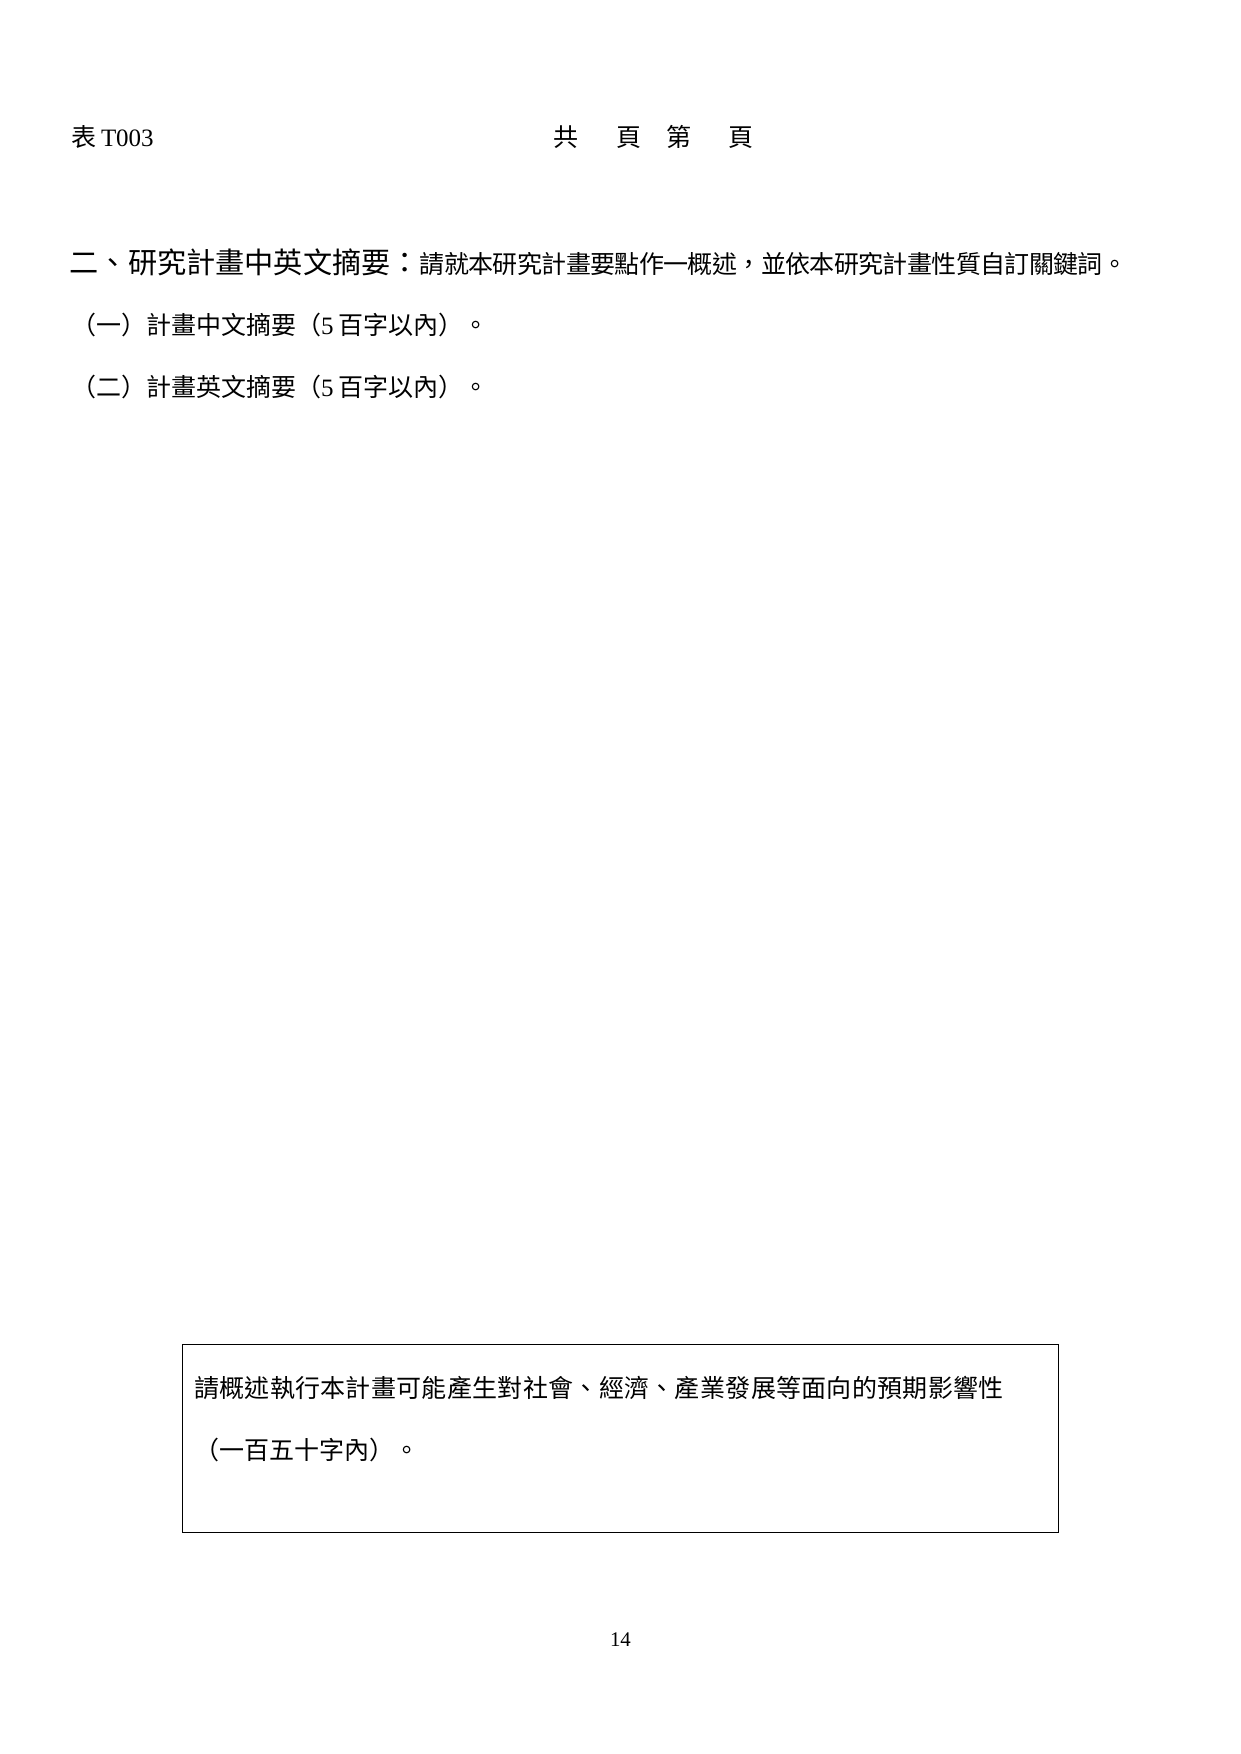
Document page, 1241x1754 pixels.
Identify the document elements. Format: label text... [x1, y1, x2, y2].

text 表T003 共 頁 第 頁 [71, 94, 1169, 157]
text 二、研究計畫中英文摘要：請就本研究計畫要點作一概述，並依本研究計畫性質自訂關鍵詞。 [69, 219, 1169, 282]
text （二）計畫英文摘要（5百字以內）。 [71, 344, 1169, 407]
text （一）計畫中文摘要（5百字以內）。 [71, 282, 1169, 344]
table_header 請概述執行本計畫可能產生對社會、經濟、產業發展等面向的預期影響性（一百五十字內）。 [183, 1345, 1058, 1532]
